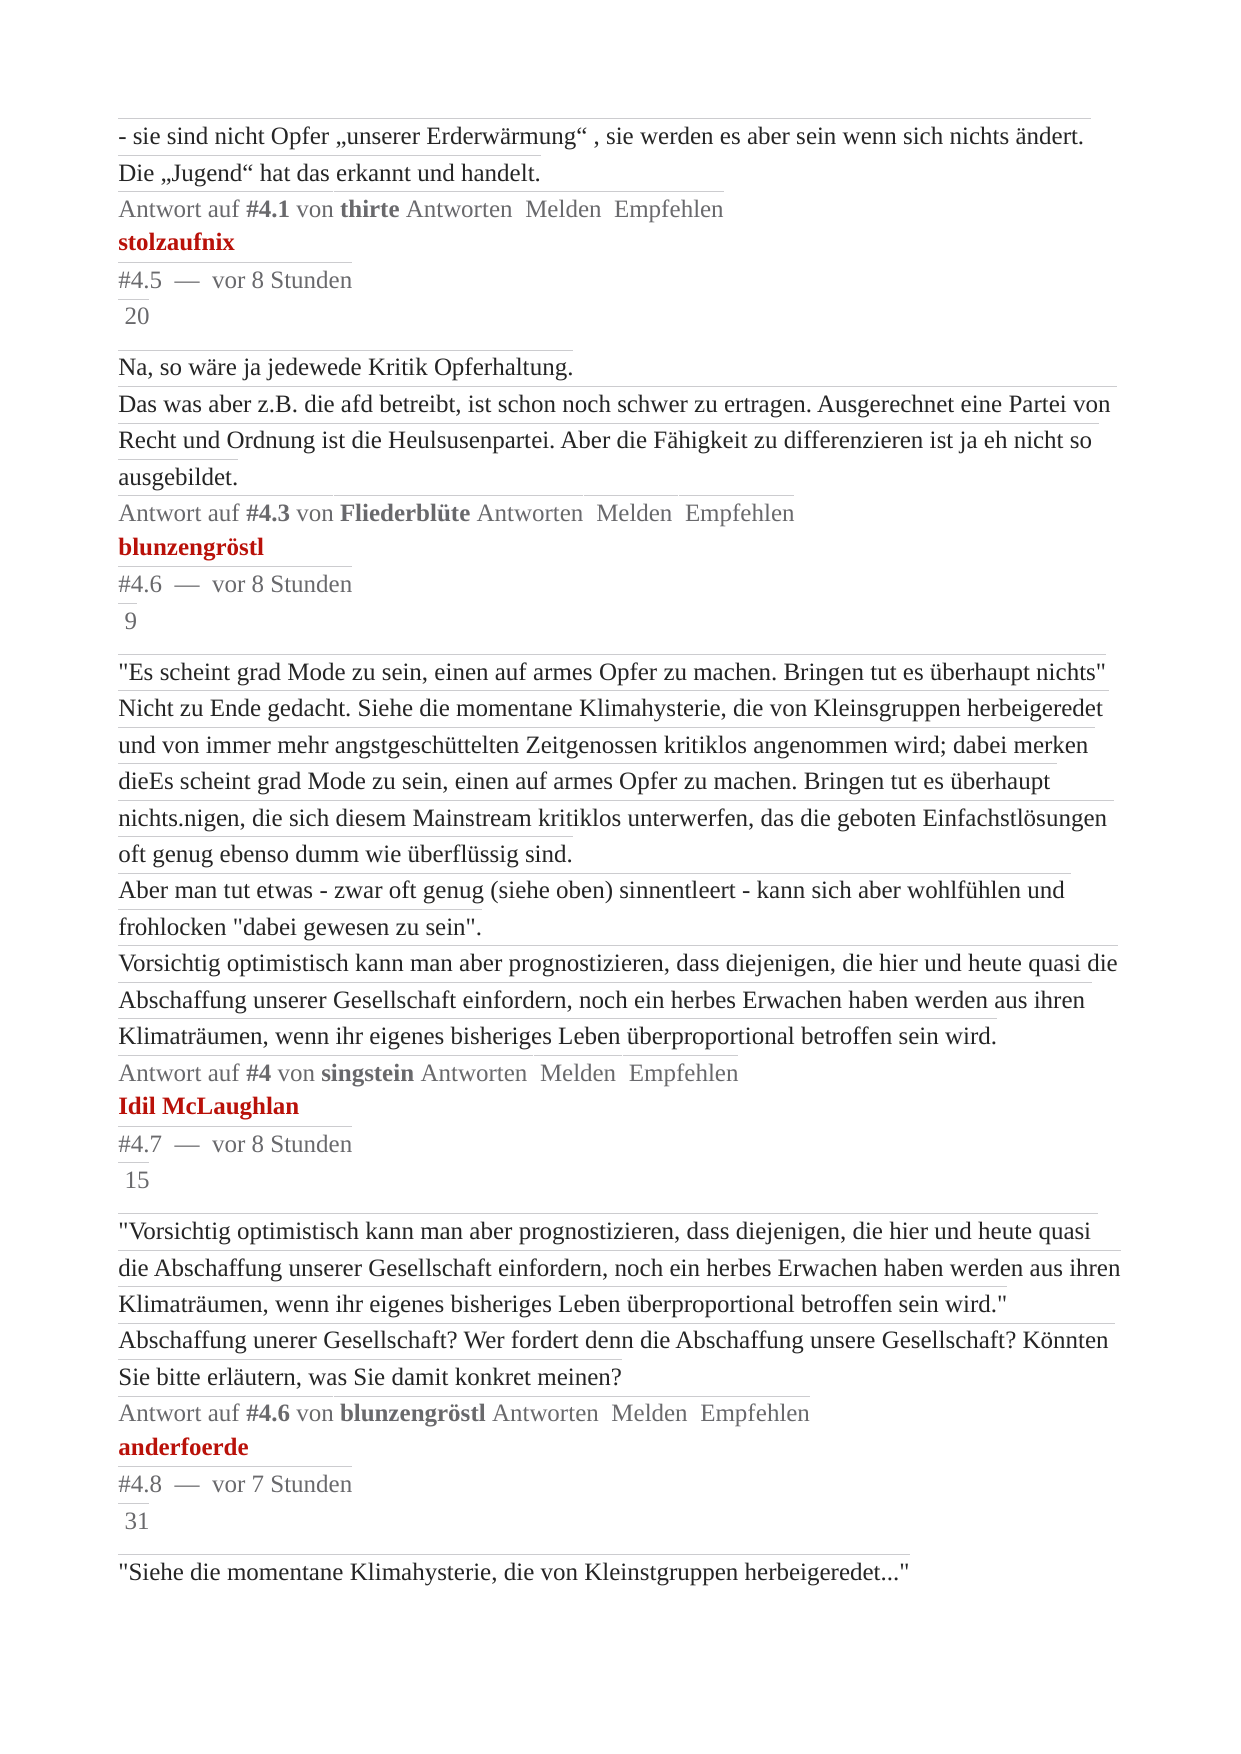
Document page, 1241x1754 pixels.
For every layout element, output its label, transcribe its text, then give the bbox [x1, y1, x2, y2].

text 15 [118, 1162, 1122, 1194]
text stolzaufnix [118, 227, 1122, 256]
text 9 [118, 603, 1122, 634]
text blunzengröstl [118, 532, 1122, 561]
text #4.5 — vor 8 Stunden [118, 262, 1122, 294]
text Idil McLaughlan [118, 1091, 1122, 1120]
text "Es scheint grad Mode zu sein, einen auf armes Opfer zu machen. Bringen tut es überhaupt nichts" Nicht zu Ende gedacht. Siehe die momentane Klimahysterie, die von Kleinsgruppen herbeigeredet und von immer mehr angstgeschüttelten Zeitgenossen kritiklos angenommen wird; dabei merken dieEs scheint grad Mode zu sein, einen auf armes Opfer zu machen. Bringen tut es überhaupt nichts.nigen, die sich diesem Mainstream kritiklos unterwerfen, das die geboten Einfachstlösungen oft genug ebenso dumm wie überflüssig sind. Aber man tut etwas - zwar oft genug (siehe oben) sinnentleert - kann sich aber wohlfühlen und frohlocken "dabei gewesen zu sein". Vorsichtig optimistisch kann man aber prognostizieren, dass diejenigen, die hier und heute quasi die Abschaffung unserer Gesellschaft einfordern, noch ein herbes Erwachen haben werden aus ihren Klimaträumen, wenn ihr eigenes bisheriges Leben überproportional betroffen sein wird. [118, 654, 1122, 1050]
text anderfoerde [118, 1432, 1122, 1461]
text #4.7 — vor 8 Stunden [118, 1126, 1122, 1157]
text Antwort auf #4.6 von blunzengröstl Antworten Melden Empfehlen [118, 1396, 1122, 1427]
text - sie sind nicht Opfer „unserer Erderwärmung“ , sie werden es aber sein wenn sich nichts ändert. Die „Jugend“ hat das erkannt und handelt. [118, 118, 1122, 186]
text 20 [118, 298, 1122, 330]
text Antwort auf #4 von singstein Antworten Melden Empfehlen [118, 1055, 1122, 1087]
text #4.6 — vor 8 Stunden [118, 566, 1122, 598]
text #4.8 — vor 7 Stunden [118, 1466, 1122, 1498]
text "Vorsichtig optimistisch kann man aber prognostizieren, dass diejenigen, die hier und heute quasi die Abschaffung unserer Gesellschaft einfordern, noch ein herbes Erwachen haben werden aus ihren Klimaträumen, wenn ihr eigenes bisheriges Leben überproportional betroffen sein wird." [118, 1213, 1122, 1318]
text 31 [118, 1503, 1122, 1535]
text Abschaffung unerer Gesellschaft? Wer fordert denn die Abschaffung unsere Gesellschaft? Könnten Sie bitte erläutern, was Sie damit konkret meinen? [118, 1323, 1122, 1391]
text Antwort auf #4.1 von thirte Antworten Melden Empfehlen [118, 191, 1122, 223]
text Antwort auf #4.3 von Fliederblüte Antworten Melden Empfehlen [118, 495, 1122, 527]
text "Siehe die momentane Klimahysterie, die von Kleinstgruppen herbeigeredet..." [118, 1554, 1122, 1586]
text Na, so wäre ja jedewede Kritik Opferhaltung. Das was aber z.B. die afd betreibt, ist schon noch schwer zu ertragen. Ausgerechnet eine Partei von Recht und Ordnung ist die Heulsusenpartei. Aber die Fähigkeit zu differenzieren ist ja eh nicht so ausgebildet. [118, 349, 1122, 491]
